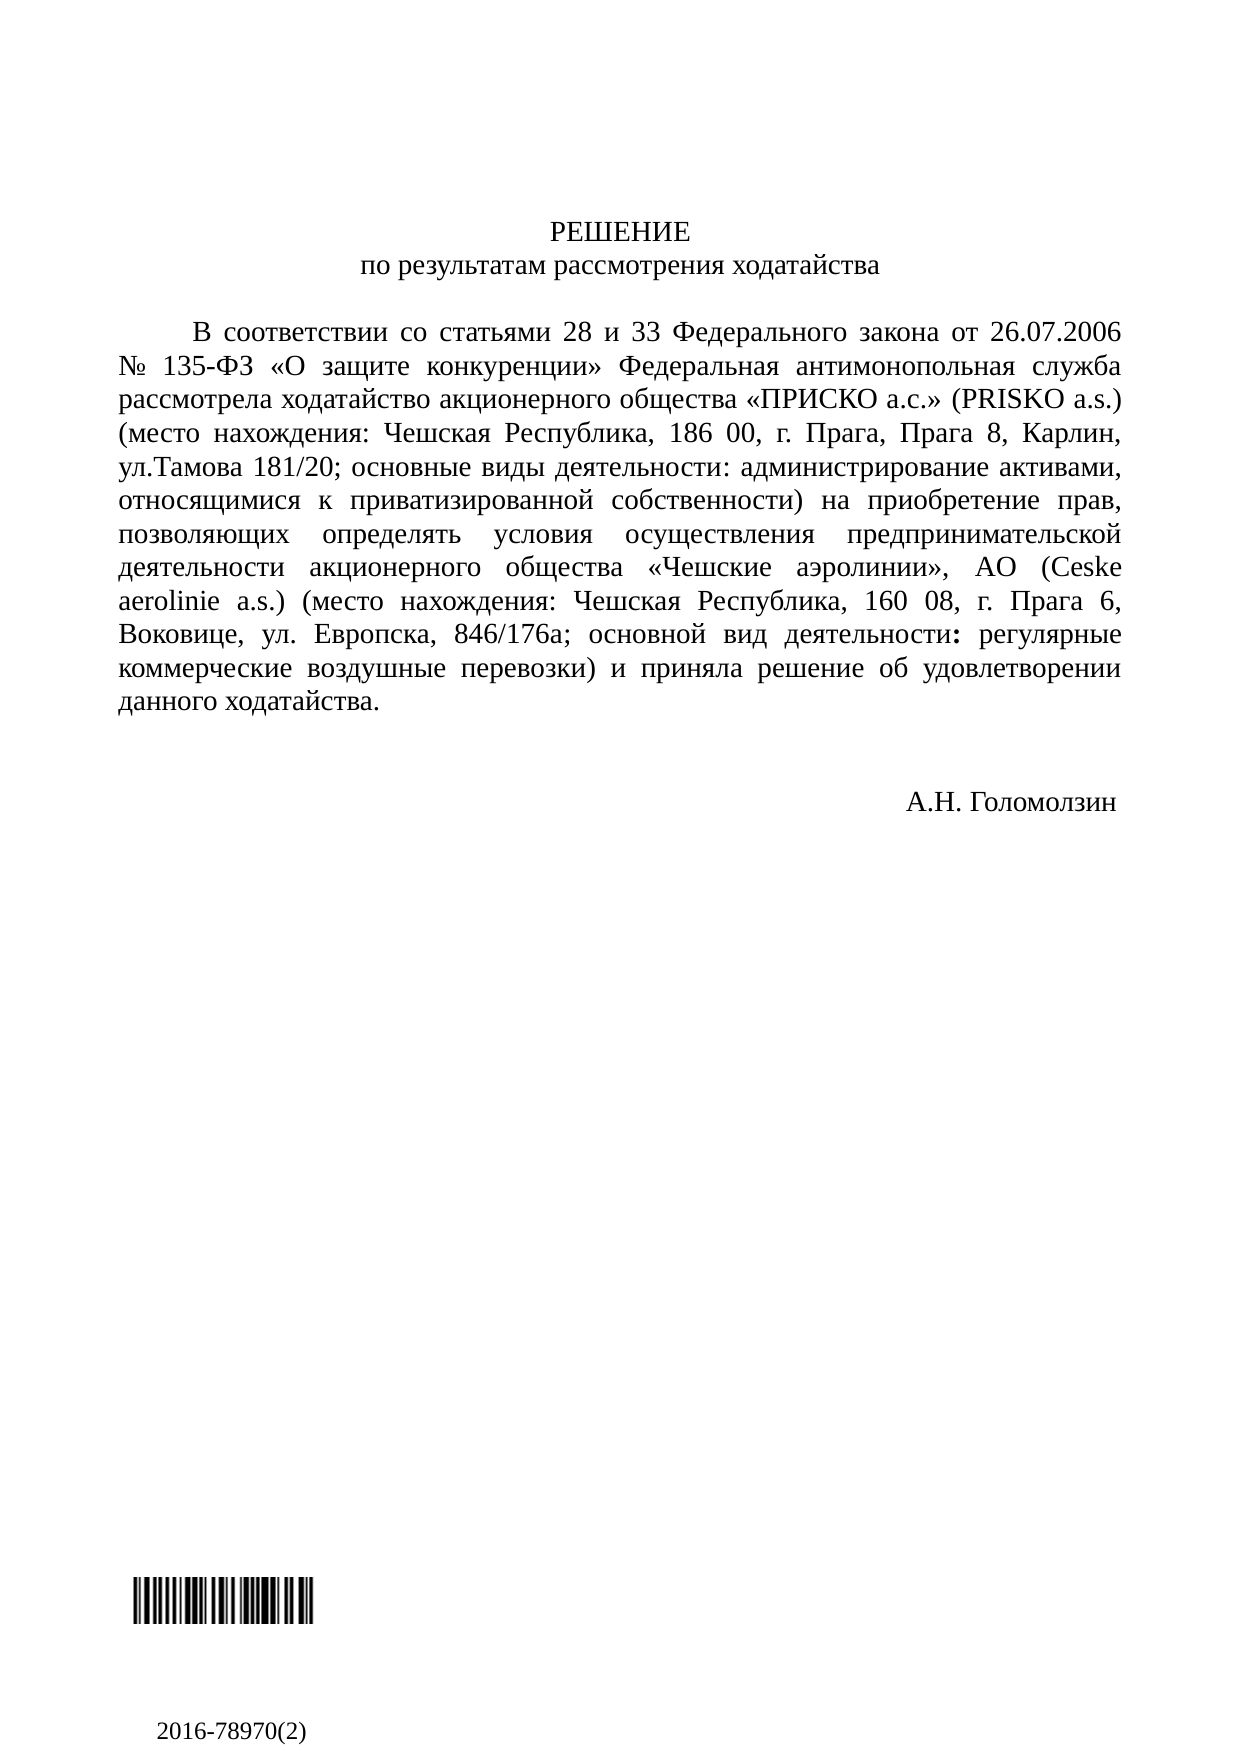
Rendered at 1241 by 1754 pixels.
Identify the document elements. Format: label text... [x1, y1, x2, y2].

text А.Н. Голомолзин [118, 784, 1122, 818]
text по результатам рассмотрения ходатайства [118, 247, 1122, 281]
text РЕШЕНИЕ [118, 214, 1122, 247]
picture [118, 1577, 331, 1624]
text В соответствии со статьями 28 и 33 Федерального закона от 26.07.2006 № 135-ФЗ «О защите конкуренции» Федеральная антимонопольная служба рассмотрела ходатайство акционерного общества «ПРИСКО а.с.» (PRISKO a.s.) (место нахождения: Чешская Республика, 186 00, г. Прага, Прага 8, Карлин, ул.Тамова 181/20; основные виды деятельности: администрирование активами, относящимися к приватизированной собственности) на приобретение прав, позволяющих определять условия осуществления предпринимательской деятельности акционерного общества «Чешские аэролинии», AO (Ceske aerolinie a.s.) (место нахождения: Чешская Республика, 160 08, г. Прага 6, Воковице, ул. Европска, 846/176а; основной вид деятельности: регулярные коммерческие воздушные перевозки) и приняла решение об удовлетворении данного ходатайства. [118, 314, 1122, 717]
